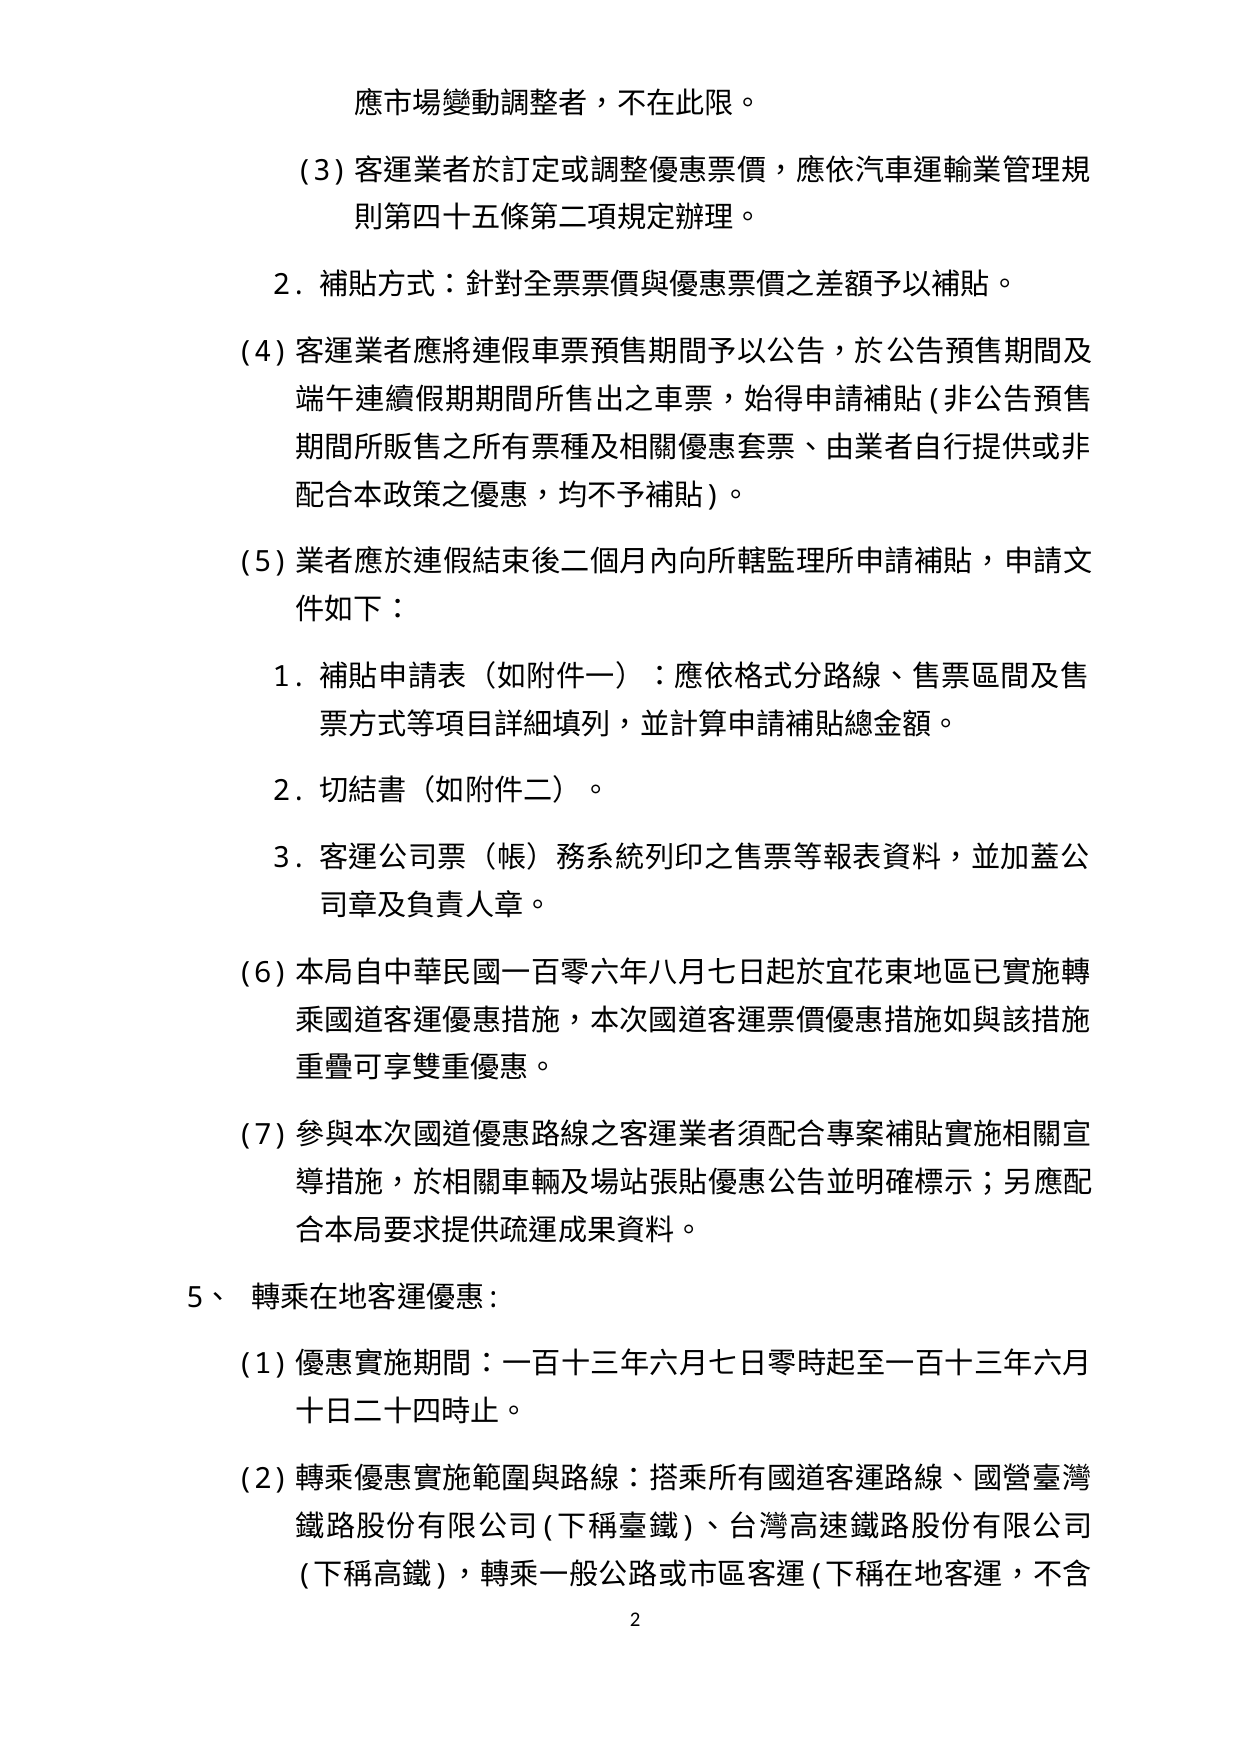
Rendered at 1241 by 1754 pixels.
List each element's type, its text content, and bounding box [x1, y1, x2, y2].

list 補貼申請表（如附件一）：應依格式分路線、售票區間及售票方式等項目詳細填列，並計算申請補貼總金額。 [307, 648, 1092, 744]
list 切結書（如附件二）。 [307, 762, 1092, 810]
list 轉乘優惠實施範圍與路線：搭乘所有國道客運路線、國營臺灣鐵路股份有限公司(下稱臺鐵)、台灣高速鐵路股份有限公司(下稱高鐵)，轉乘一般公路或市區客運(下稱在地客運，不含 [236, 1450, 1092, 1594]
list 業者應於連假結束後二個月內向所轄監理所申請補貼，申請文件如下： [236, 533, 1092, 629]
list 補貼方式：針對全票票價與優惠票價之差額予以補貼。 [307, 256, 1092, 304]
list 客運業者於訂定或調整優惠票價，應依汽車運輸業管理規則第四十五條第二項規定辦理。 [295, 142, 1092, 237]
list 本局自中華民國一百零六年八月七日起於宜花東地區已實施轉乘國道客運優惠措施，本次國道客運票價優惠措施如與該措施重疊可享雙重優惠。 [236, 944, 1092, 1087]
list 優惠實施期間：一百十三年六月七日零時起至一百十三年六月十日二十四時止。 [236, 1335, 1092, 1431]
list 轉乘在地客運優惠: [186, 1269, 1092, 1317]
list 參與本次國道優惠路線之客運業者須配合專案補貼實施相關宣導措施，於相關車輛及場站張貼優惠公告並明確標示；另應配合本局要求提供疏運成果資料。 [236, 1106, 1092, 1250]
list 客運公司票（帳）務系統列印之售票等報表資料，並加蓋公司章及負責人章。 [307, 829, 1092, 925]
list 客運業者應將連假車票預售期間予以公告，於公告預售期間及端午連續假期期間所售出之車票，始得申請補貼(非公告預售期間所販售之所有票種及相關優惠套票、由業者自行提供或非配合本政策之優惠，均不予補貼)。 [236, 323, 1092, 514]
list 應市場變動調整者，不在此限。 [295, 75, 1092, 123]
